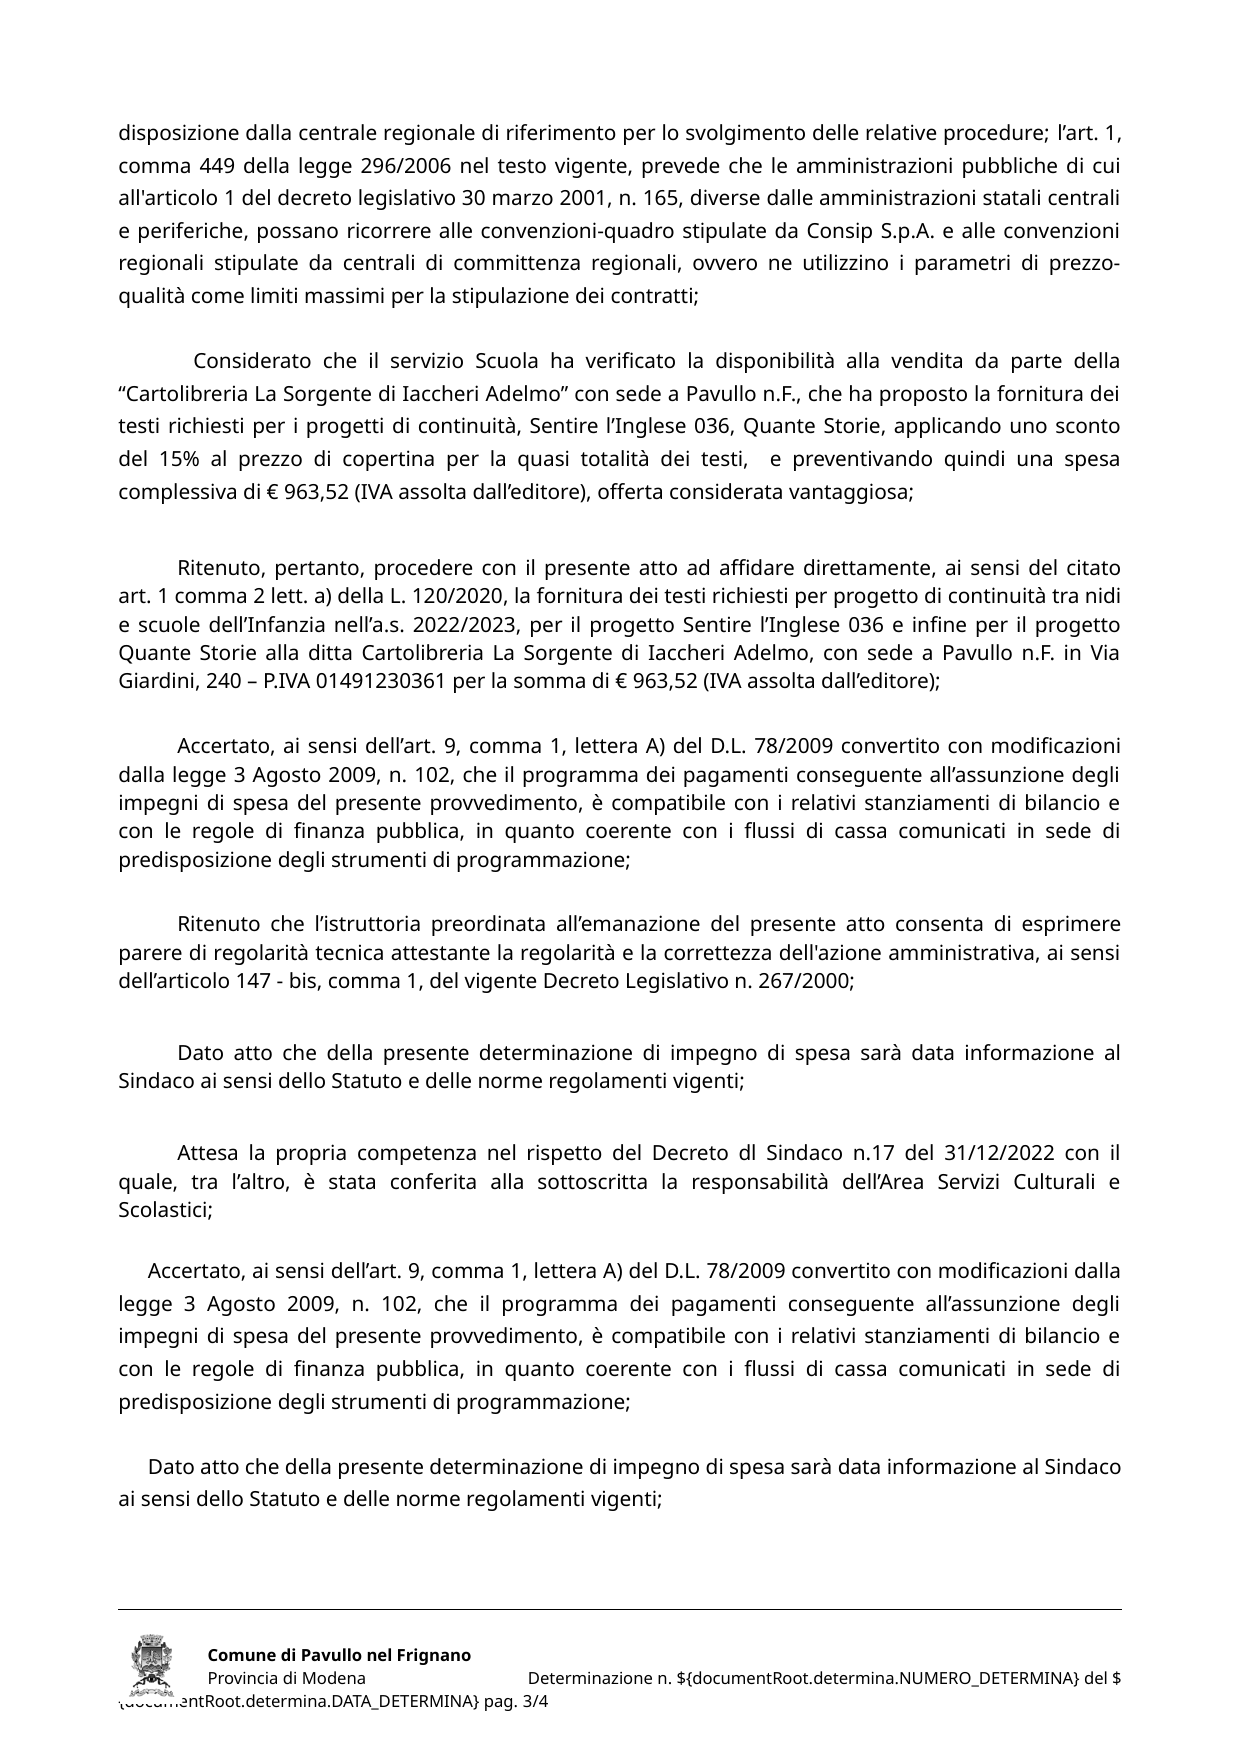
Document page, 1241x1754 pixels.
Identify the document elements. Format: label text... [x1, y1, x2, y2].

text disposizione dalla centrale regionale di riferimento per lo svolgimento delle relative procedure; l’art. 1, comma 449 della legge 296/2006 nel testo vigente, prevede che le amministrazioni pubbliche di cui all'articolo 1 del decreto legislativo 30 marzo 2001, n. 165, diverse dalle amministrazioni statali centrali e periferiche, possano ricorrere alle convenzioni-quadro stipulate da Consip S.p.A. e alle convenzioni regionali stipulate da centrali di committenza regionali, ovvero ne utilizzino i parametri di prezzo-qualità come limiti massimi per la stipulazione dei contratti; [118, 118, 1122, 309]
text Ritenuto che l’istruttoria preordinata all’emanazione del presente atto consenta di esprimere parere di regolarità tecnica attestante la regolarità e la correttezza dell'azione amministrativa, ai sensi dell’articolo 147 - bis, comma 1, del vigente Decreto Legislativo n. 267/2000; [118, 909, 1122, 995]
text Ritenuto, pertanto, procedere con il presente atto ad affidare direttamente, ai sensi del citato art. 1 comma 2 lett. a) della L. 120/2020, la fornitura dei testi richiesti per progetto di continuità tra nidi e scuole dell’Infanzia nell’a.s. 2022/2023, per il progetto Sentire l’Inglese 036 e infine per il progetto Quante Storie alla ditta Cartolibreria La Sorgente di Iaccheri Adelmo, con sede a Pavullo n.F. in Via Giardini, 240 – P.IVA 01491230361 per la somma di € 963,52 (IVA assolta dall’editore); [118, 553, 1122, 695]
text Accertato, ai sensi dell’art. 9, comma 1, lettera A) del D.L. 78/2009 convertito con modificazioni dalla legge 3 Agosto 2009, n. 102, che il programma dei pagamenti conseguente all’assunzione degli impegni di spesa del presente provvedimento, è compatibile con i relativi stanziamenti di bilancio e con le regole di finanza pubblica, in quanto coerente con i flussi di cassa comunicati in sede di predisposizione degli strumenti di programmazione; [118, 731, 1122, 873]
text Dato atto che della presente determinazione di impegno di spesa sarà data informazione al Sindaco ai sensi dello Statuto e delle norme regolamenti vigenti; [118, 1038, 1122, 1095]
text Accertato, ai sensi dell’art. 9, comma 1, lettera A) del D.L. 78/2009 convertito con modificazioni dalla legge 3 Agosto 2009, n. 102, che il programma dei pagamenti conseguente all’assunzione degli impegni di spesa del presente provvedimento, è compatibile con i relativi stanziamenti di bilancio e con le regole di finanza pubblica, in quanto coerente con i flussi di cassa comunicati in sede di predisposizione degli strumenti di programmazione; [118, 1256, 1122, 1415]
text Considerato che il servizio Scuola ha verificato la disponibilità alla vendita da parte della “Cartolibreria La Sorgente di Iaccheri Adelmo” con sede a Pavullo n.F., che ha proposto la fornitura dei testi richiesti per i progetti di continuità, Sentire l’Inglese 036, Quante Storie, applicando uno sconto del 15% al prezzo di copertina per la quasi totalità dei testi, e preventivando quindi una spesa complessiva di € 963,52 (IVA assolta dall’editore), offerta considerata vantaggiosa; [118, 346, 1122, 505]
text Attesa la propria competenza nel rispetto del Decreto dl Sindaco n.17 del 31/12/2022 con il quale, tra l’altro, è stata conferita alla sottoscritta la responsabilità dell’Area Servizi Culturali e Scolastici; [118, 1138, 1122, 1224]
picture [120, 1631, 183, 1704]
text Dato atto che della presente determinazione di impegno di spesa sarà data informazione al Sindaco ai sensi dello Statuto e delle norme regolamenti vigenti; [118, 1452, 1122, 1513]
